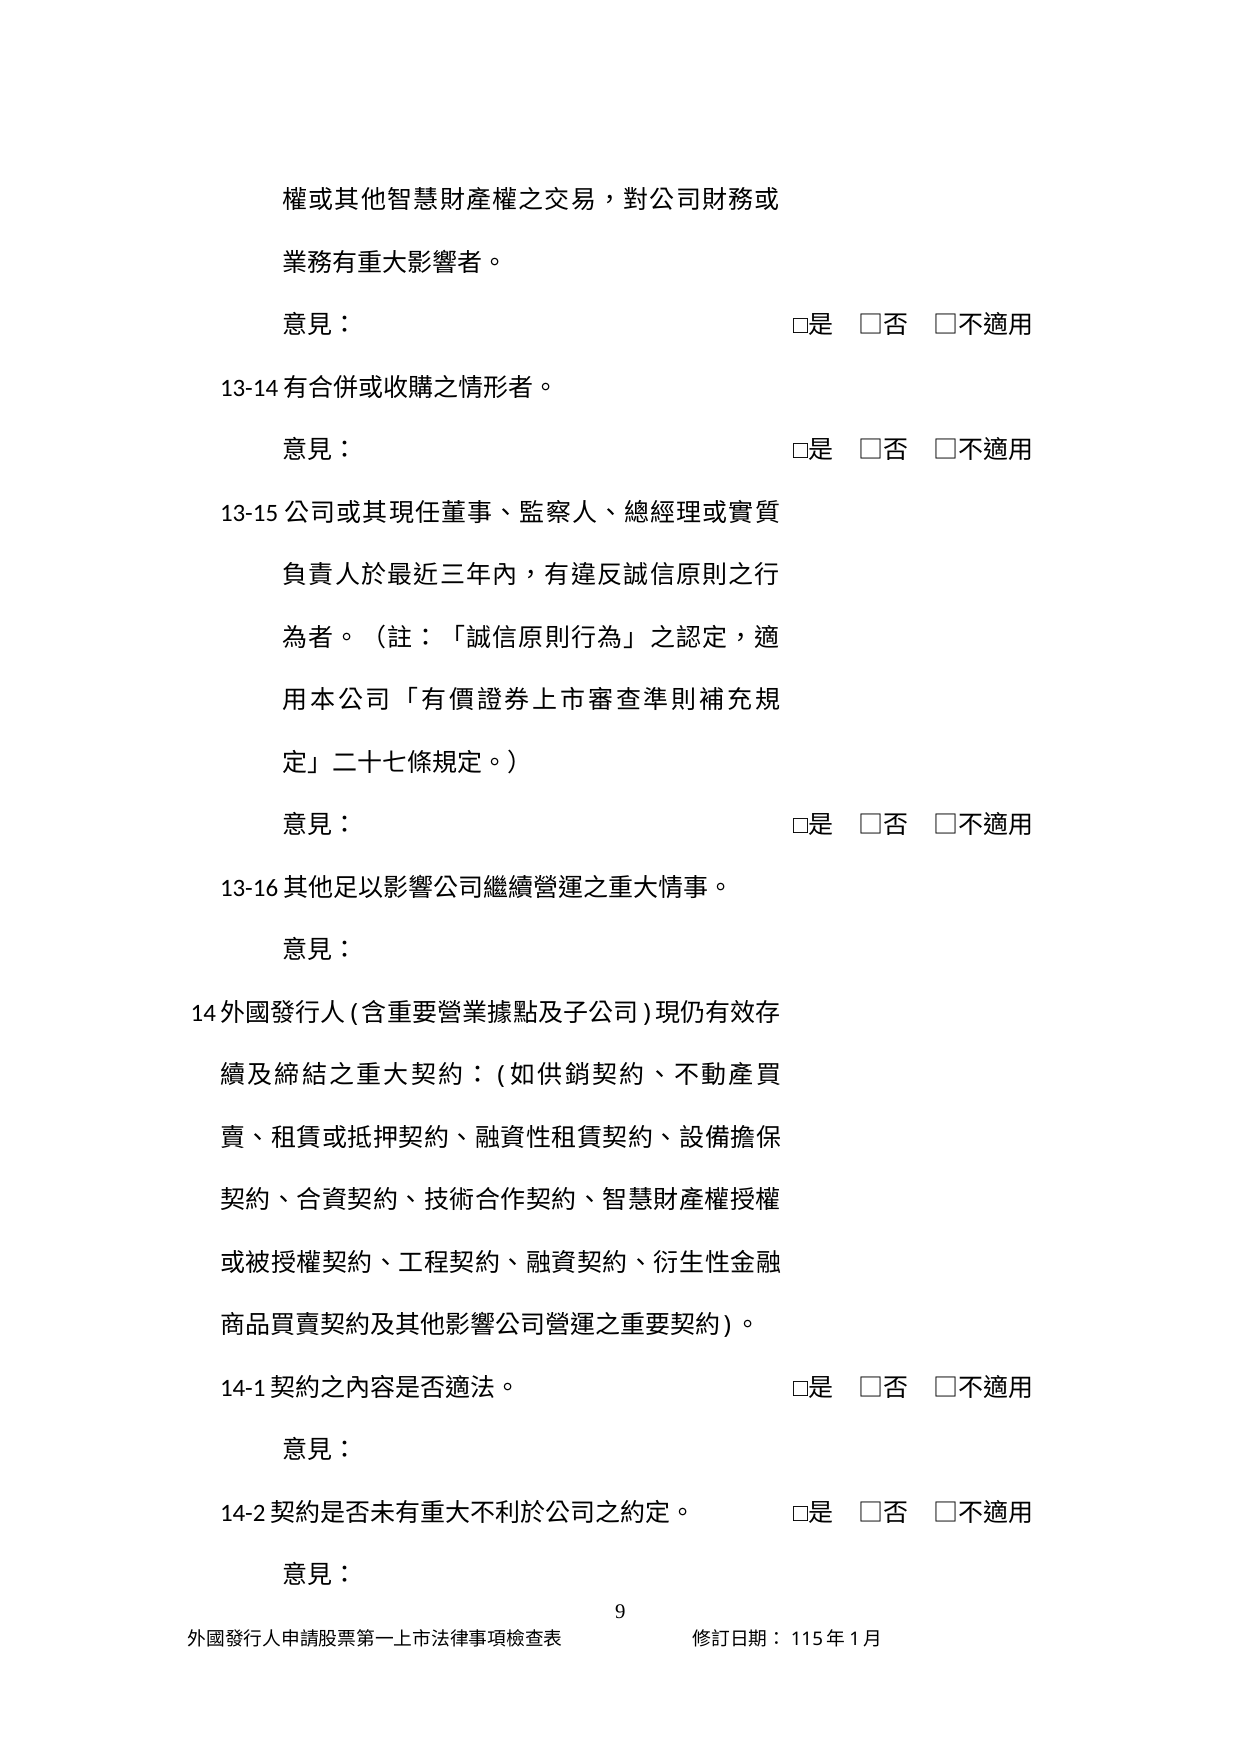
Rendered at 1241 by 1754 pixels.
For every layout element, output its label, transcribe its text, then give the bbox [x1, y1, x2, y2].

table_cell □是 □否 □不適用 □是 □否 □不適用 [790, 969, 1073, 1593]
table_cell 權或其他智慧財產權之交易，對公司財務或業務有重大影響者。 意見： 13-14有合併或收購之情形者。 意見： 13-15公司或其現任董事、監察人、總經理或實質負責人於最近三年內，有違反誠信原則之行為者。（註：「誠信原則行為」之認定，適用本公司「有價證券上市審查準則補充規定」二十七條規定。） 意見： 13-16其他足以影響公司繼續營運之重大情事。 意見： [176, 156, 790, 968]
table_cell □是 □否 □不適用 □是 □否 □不適用 □是 □否 □不適用 [790, 156, 1073, 968]
table_cell 外國發行人(含重要營業據點及子公司)現仍有效存續及締結之重大契約：(如供銷契約、不動產買賣、租賃或抵押契約、融資性租賃契約、設備擔保契約、合資契約、技術合作契約、智慧財產權授權或被授權契約、工程契約、融資契約、衍生性金融商品買賣契約及其他影響公司營運之重要契約)。 14-1契約之內容是否適法。 意見： 14-2契約是否未有重大不利於公司之約定。 意見： [176, 969, 790, 1593]
